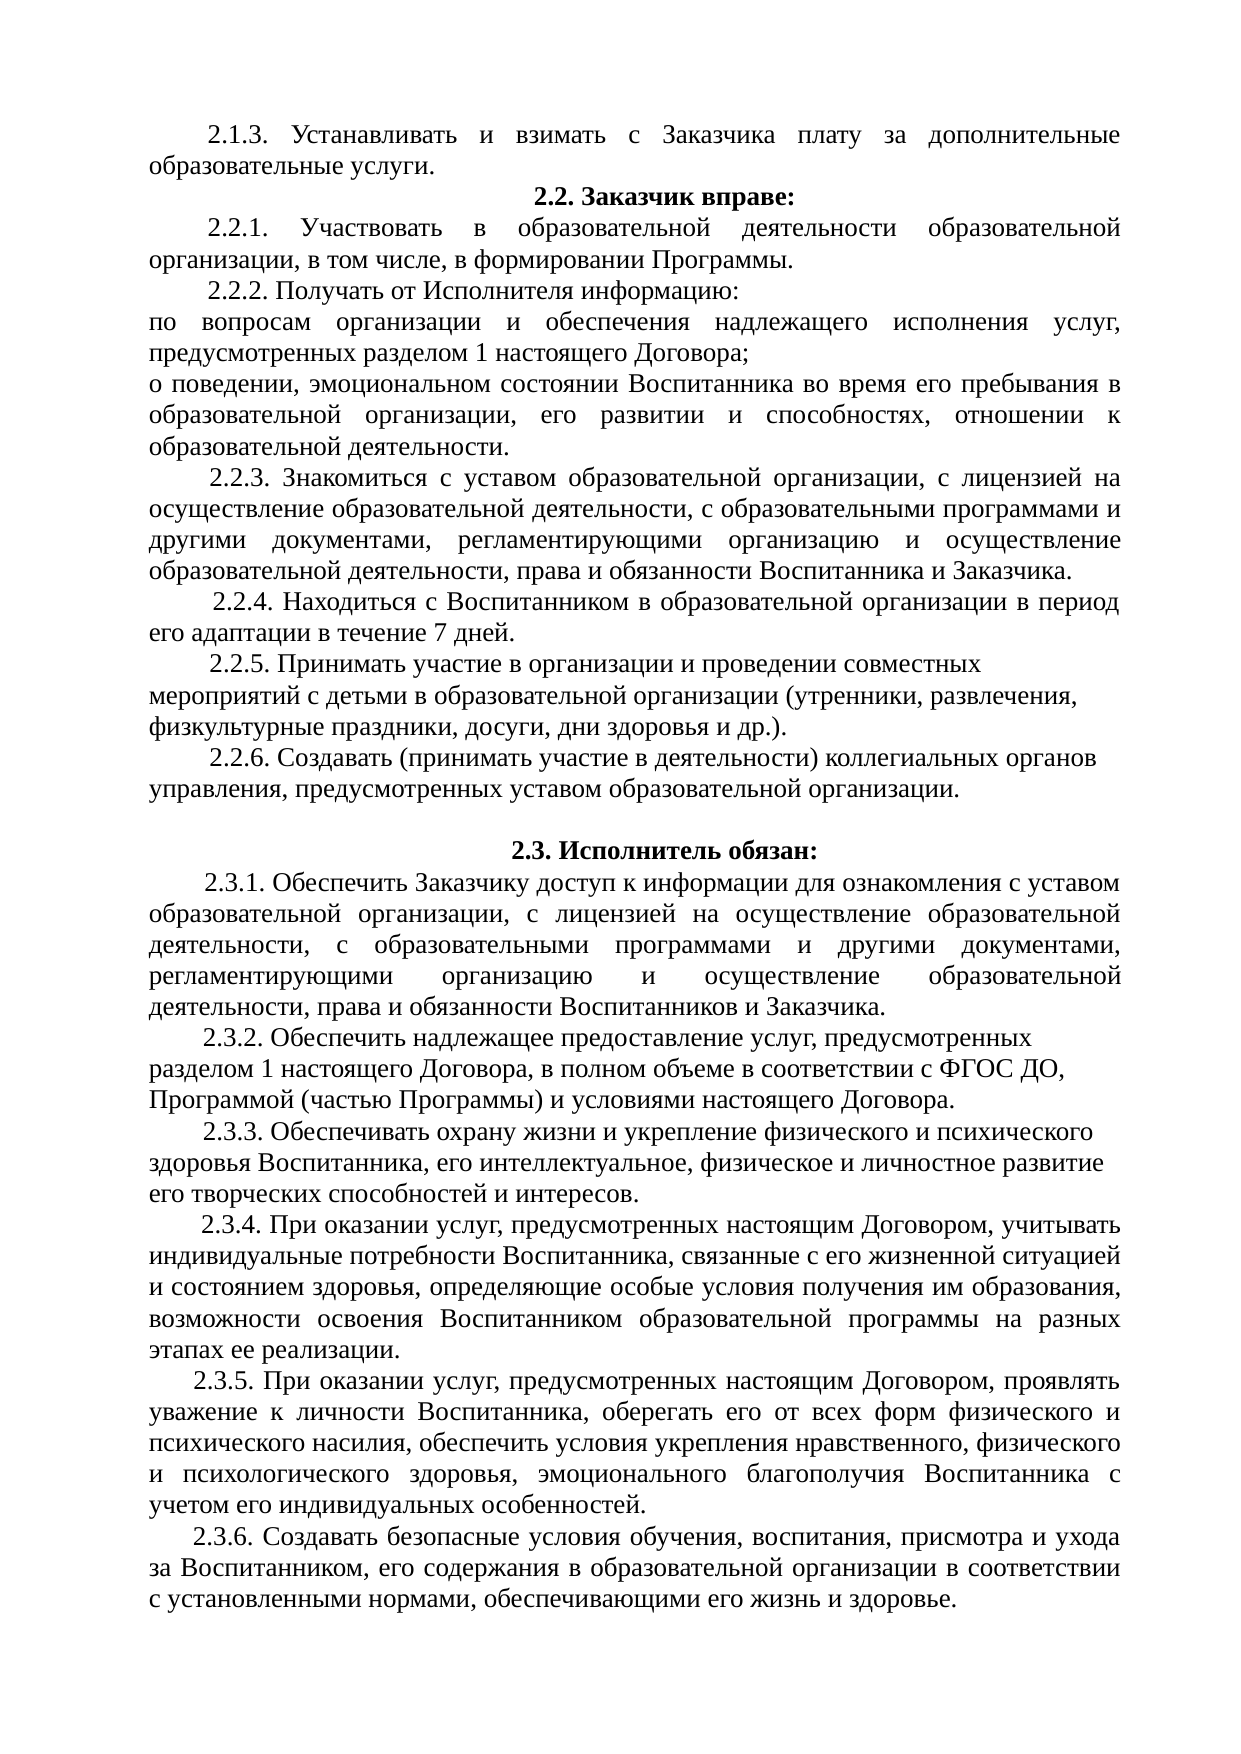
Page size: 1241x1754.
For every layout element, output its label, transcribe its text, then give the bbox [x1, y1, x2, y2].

text 2.3.6. Создавать безопасные условия обучения, воспитания, присмотра и ухода за Воспитанником, его содержания в образовательной организации в соответствии с установленными нормами, обеспечивающими его жизнь и здоровье. [148, 1520, 1122, 1613]
text 2.3.5. При оказании услуг, предусмотренных настоящим Договором, проявлять уважение к личности Воспитанника, оберегать его от всех форм физического и психического насилия, обеспечить условия укрепления нравственного, физического и психологического здоровья, эмоционального благополучия Воспитанника с учетом его индивидуальных особенностей. [148, 1364, 1122, 1520]
text 2.3.1. Обеспечить Заказчику доступ к информации для ознакомления с уставом образовательной организации, с лицензией на осуществление образовательной деятельности, с образовательными программами и другими документами, регламентирующими организацию и осуществление образовательной деятельности, права и обязанности Воспитанников и Заказчика. [148, 866, 1122, 1021]
text 2.2.4. Находиться с Воспитанником в образовательной организации в период его адаптации в течение 7 дней. [148, 585, 1122, 648]
text 2.3.2. Обеспечить надлежащее предоставление услуг, предусмотренных разделом 1 настоящего Договора, в полном объеме в соответствии с ФГОС ДО, Программой (частью Программы) и условиями настоящего Договора. [148, 1021, 1122, 1115]
text 2.2.6. Создавать (принимать участие в деятельности) коллегиальных органов управления, предусмотренных уставом образовательной организации. [148, 741, 1122, 803]
text 2.2.5. Принимать участие в организации и проведении совместных мероприятий с детьми в образовательной организации (утренники, развлечения, физкультурные праздники, досуги, дни здоровья и др.). [148, 648, 1122, 741]
text 2.2.2. Получать от Исполнителя информацию: [148, 274, 1122, 305]
text по вопросам организации и обеспечения надлежащего исполнения услуг, предусмотренных разделом 1 настоящего Договора; [148, 305, 1122, 367]
text 2.3.3. Обеспечивать охрану жизни и укрепление физического и психического здоровья Воспитанника, его интеллектуальное, физическое и личностное развитие его творческих способностей и интересов. [148, 1115, 1122, 1208]
text 2.1.3. Устанавливать и взимать с Заказчика плату за дополнительные образовательные услуги. [148, 118, 1122, 180]
text 2.3. Исполнитель обязан: [148, 834, 1122, 866]
text о поведении, эмоциональном состоянии Воспитанника во время его пребывания в образовательной организации, его развитии и способностях, отношении к образовательной деятельности. [148, 367, 1122, 461]
text 2.2.3. Знакомиться с уставом образовательной организации, с лицензией на осуществление образовательной деятельности, с образовательными программами и другими документами, регламентирующими организацию и осуществление образовательной деятельности, права и обязанности Воспитанника и Заказчика. [148, 461, 1122, 585]
text 2.3.4. При оказании услуг, предусмотренных настоящим Договором, учитывать индивидуальные потребности Воспитанника, связанные с его жизненной ситуацией и состоянием здоровья, определяющие особые условия получения им образования, возможности освоения Воспитанником образовательной программы на разных этапах ее реализации. [148, 1208, 1122, 1364]
text 2.2. Заказчик вправе: [148, 180, 1122, 212]
text 2.2.1. Участвовать в образовательной деятельности образовательной организации, в том числе, в формировании Программы. [148, 212, 1122, 274]
